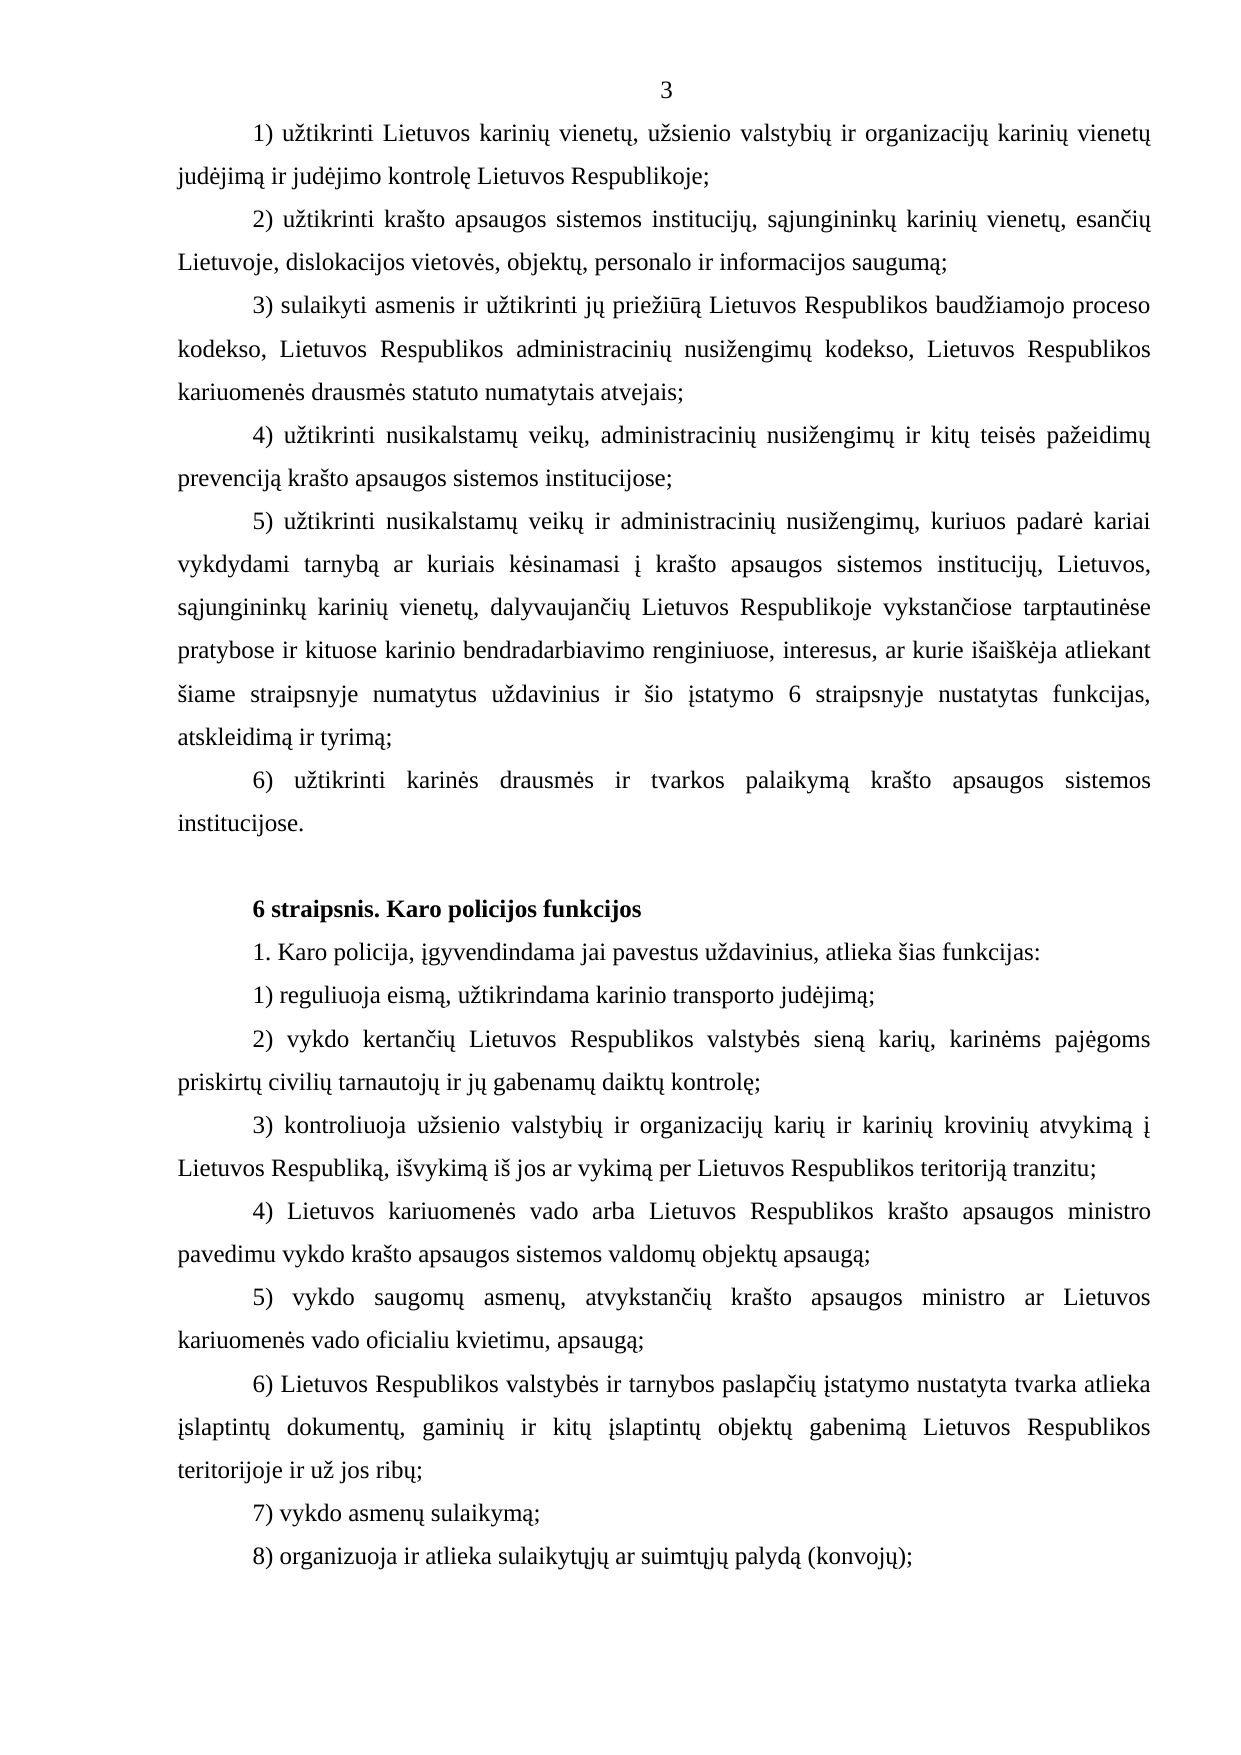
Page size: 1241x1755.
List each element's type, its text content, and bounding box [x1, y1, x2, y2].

text 4) užtikrinti nusikalstamų veikų, administracinių nusižengimų ir kitų teisės pažeidimų prevenciją krašto apsaugos sistemos institucijose; [177, 420, 1152, 492]
text 7) vykdo asmenų sulaikymą; [177, 1498, 1152, 1527]
text 1) užtikrinti Lietuvos karinių vienetų, užsienio valstybių ir organizacijų karinių vienetų judėjimą ir judėjimo kontrolę Lietuvos Respublikoje; [177, 118, 1152, 190]
text 3) sulaikyti asmenis ir užtikrinti jų priežiūrą Lietuvos Respublikos baudžiamojo proceso kodekso, Lietuvos Respublikos administracinių nusižengimų kodekso, Lietuvos Respublikos kariuomenės drausmės statuto numatytais atvejais; [177, 291, 1152, 406]
text 2) vykdo kertančių Lietuvos Respublikos valstybės sieną karių, karinėms pajėgoms priskirtų civilių tarnautojų ir jų gabenamų daiktų kontrolę; [177, 1024, 1152, 1096]
text 4) Lietuvos kariuomenės vado arba Lietuvos Respublikos krašto apsaugos ministro pavedimu vykdo krašto apsaugos sistemos valdomų objektų apsaugą; [177, 1196, 1152, 1268]
text 6) Lietuvos Respublikos valstybės ir tarnybos paslapčių įstatymo nustatyta tvarka atlieka įslaptintų dokumentų, gaminių ir kitų įslaptintų objektų gabenimą Lietuvos Respublikos teritorijoje ir už jos ribų; [177, 1369, 1152, 1484]
text 5) vykdo saugomų asmenų, atvykstančių krašto apsaugos ministro ar Lietuvos kariuomenės vado oficialiu kvietimu, apsaugą; [177, 1282, 1152, 1354]
text 1) reguliuoja eismą, užtikrindama karinio transporto judėjimą; [177, 981, 1152, 1009]
text 3) kontroliuoja užsienio valstybių ir organizacijų karių ir karinių krovinių atvykimą į Lietuvos Respubliką, išvykimą iš jos ar vykimą per Lietuvos Respublikos teritoriją tranzitu; [177, 1110, 1152, 1182]
text 6 straipsnis. Karo policijos funkcijos [177, 894, 1152, 923]
text 5) užtikrinti nusikalstamų veikų ir administracinių nusižengimų, kuriuos padarė kariai vykdydami tarnybą ar kuriais kėsinamasi į krašto apsaugos sistemos institucijų, Lietuvos, sąjungininkų karinių vienetų, dalyvaujančių Lietuvos Respublikoje vykstančiose tarptautinėse pratybose ir kituose karinio bendradarbiavimo renginiuose, interesus, ar kurie išaiškėja atliekant šiame straipsnyje numatytus uždavinius ir šio įstatymo 6 straipsnyje nustatytas funkcijas, atskleidimą ir tyrimą; [177, 506, 1152, 751]
text 1. Karo policija, įgyvendindama jai pavestus uždavinius, atlieka šias funkcijas: [177, 937, 1152, 966]
text 2) užtikrinti krašto apsaugos sistemos institucijų, sąjungininkų karinių vienetų, esančių Lietuvoje, dislokacijos vietovės, objektų, personalo ir informacijos saugumą; [177, 204, 1152, 276]
text 8) organizuoja ir atlieka sulaikytųjų ar suimtųjų palydą (konvojų); [177, 1541, 1152, 1570]
text 6) užtikrinti karinės drausmės ir tvarkos palaikymą krašto apsaugos sistemos institucijose. [177, 765, 1152, 837]
